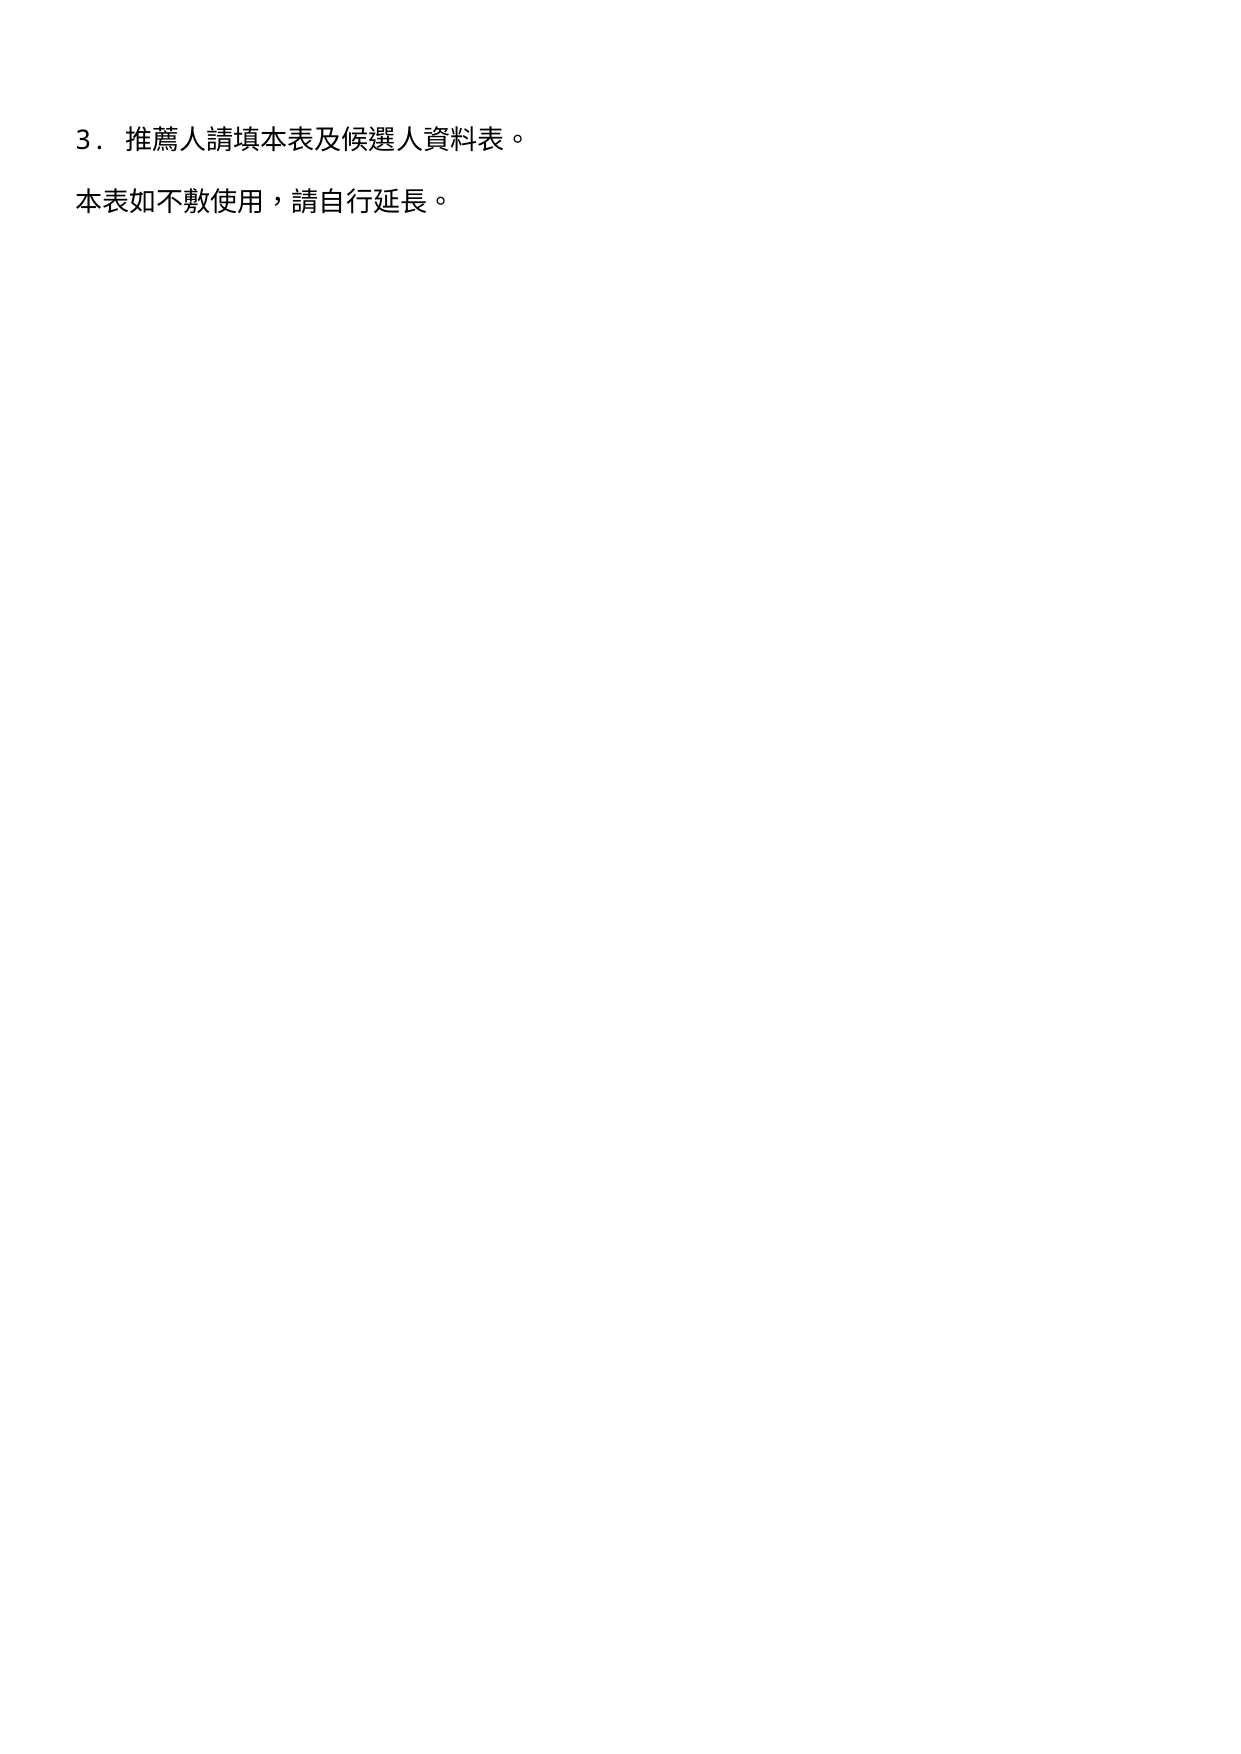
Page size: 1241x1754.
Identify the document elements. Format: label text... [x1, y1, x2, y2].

text 本表如不敷使用，請自行延長。 [75, 158, 1165, 221]
list 推薦人請填本表及候選人資料表。 [75, 96, 1165, 158]
